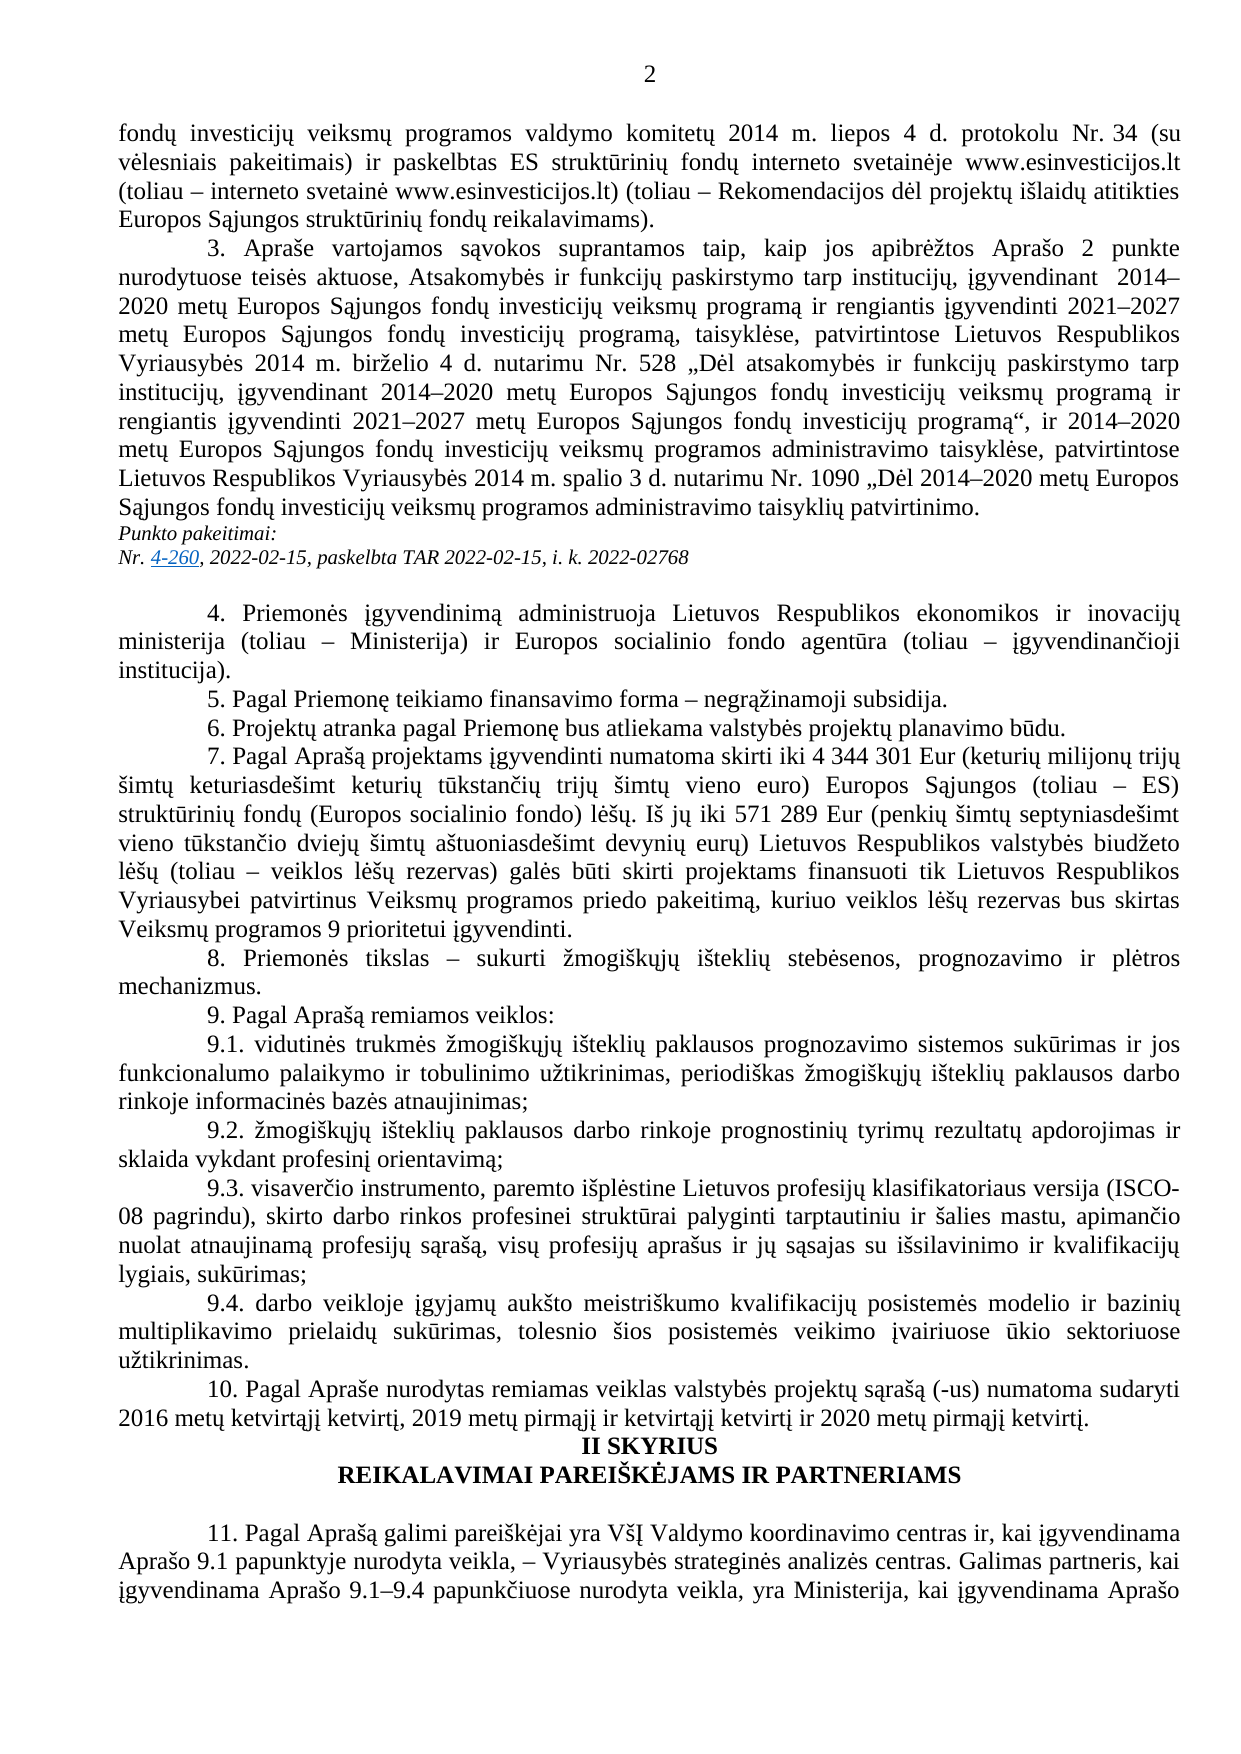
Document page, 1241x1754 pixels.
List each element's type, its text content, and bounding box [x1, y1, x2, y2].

text 4. Priemonės įgyvendinimą administruoja Lietuvos Respublikos ekonomikos ir inovacijų ministerija (toliau – Ministerija) ir Europos socialinio fondo agentūra (toliau – įgyvendinančioji institucija). [118, 598, 1181, 684]
text REIKALAVIMAI PAREIŠKĖJAMS IR PARTNERIAMS [118, 1460, 1181, 1489]
text 5. Pagal Priemonę teikiamo finansavimo forma – negrąžinamoji subsidija. [118, 684, 1181, 713]
text 3. Apraše vartojamos sąvokos suprantamos taip, kaip jos apibrėžtos Aprašo 2 punkte nurodytuose teisės aktuose, Atsakomybės ir funkcijų paskirstymo tarp institucijų, įgyvendinant 2014–2020 metų Europos Sąjungos fondų investicijų veiksmų programą ir rengiantis įgyvendinti 2021–2027 metų Europos Sąjungos fondų investicijų programą, taisyklėse, patvirtintose Lietuvos Respublikos Vyriausybės 2014 m. birželio 4 d. nutarimu Nr. 528 „Dėl atsakomybės ir funkcijų paskirstymo tarp institucijų, įgyvendinant 2014–2020 metų Europos Sąjungos fondų investicijų veiksmų programą ir rengiantis įgyvendinti 2021–2027 metų Europos Sąjungos fondų investicijų programą“, ir 2014–2020 metų Europos Sąjungos fondų investicijų veiksmų programos administravimo taisyklėse, patvirtintose Lietuvos Respublikos Vyriausybės 2014 m. spalio 3 d. nutarimu Nr. 1090 „Dėl 2014–2020 metų Europos Sąjungos fondų investicijų veiksmų programos administravimo taisyklių patvirtinimo. [118, 233, 1181, 521]
text 7. Pagal Aprašą projektams įgyvendinti numatoma skirti iki 4 344 301 Eur (keturių milijonų trijų šimtų keturiasdešimt keturių tūkstančių trijų šimtų vieno euro) Europos Sąjungos (toliau – ES) struktūrinių fondų (Europos socialinio fondo) lėšų. Iš jų iki 571 289 Eur (penkių šimtų septyniasdešimt vieno tūkstančio dviejų šimtų aštuoniasdešimt devynių eurų) Lietuvos Respublikos valstybės biudžeto lėšų (toliau – veiklos lėšų rezervas) galės būti skirti projektams finansuoti tik Lietuvos Respublikos Vyriausybei patvirtinus Veiksmų programos priedo pakeitimą, kuriuo veiklos lėšų rezervas bus skirtas Veiksmų programos 9 prioritetui įgyvendinti. [118, 741, 1181, 943]
text 6. Projektų atranka pagal Priemonę bus atliekama valstybės projektų planavimo būdu. [118, 713, 1181, 741]
text fondų investicijų veiksmų programos valdymo komitetų 2014 m. liepos 4 d. protokolu Nr. 34 (su vėlesniais pakeitimais) ir paskelbtas ES struktūrinių fondų interneto svetainėje www.esinvesticijos.lt (toliau – interneto svetainė www.esinvesticijos.lt) (toliau – Rekomendacijos dėl projektų išlaidų atitikties Europos Sąjungos struktūrinių fondų reikalavimams). [118, 118, 1181, 233]
text II SKYRIUS [118, 1431, 1181, 1460]
text Nr. 4-260, 2022-02-15, paskelbta TAR 2022-02-15, i. k. 2022-02768 [118, 545, 1181, 569]
text 11. Pagal Aprašą galimi pareiškėjai yra VšĮ Valdymo koordinavimo centras ir, kai įgyvendinama Aprašo 9.1 papunktyje nurodyta veikla, – Vyriausybės strateginės analizės centras. Galimas partneris, kai įgyvendinama Aprašo 9.1–9.4 papunkčiuose nurodyta veikla, yra Ministerija, kai įgyvendinama Aprašo [118, 1518, 1181, 1604]
text 9.4. darbo veikloje įgyjamų aukšto meistriškumo kvalifikacijų posistemės modelio ir bazinių multiplikavimo prielaidų sukūrimas, tolesnio šios posistemės veikimo įvairiuose ūkio sektoriuose užtikrinimas. [118, 1288, 1181, 1374]
text 10. Pagal Apraše nurodytas remiamas veiklas valstybės projektų sąrašą (-us) numatoma sudaryti 2016 metų ketvirtąjį ketvirtį, 2019 metų pirmąjį ir ketvirtąjį ketvirtį ir 2020 metų pirmąjį ketvirtį. [118, 1374, 1181, 1431]
text Punkto pakeitimai: [118, 521, 1181, 545]
text 9. Pagal Aprašą remiamos veiklos: [118, 1000, 1181, 1029]
text 9.1. vidutinės trukmės žmogiškųjų išteklių paklausos prognozavimo sistemos sukūrimas ir jos funkcionalumo palaikymo ir tobulinimo užtikrinimas, periodiškas žmogiškųjų išteklių paklausos darbo rinkoje informacinės bazės atnaujinimas; [118, 1029, 1181, 1115]
text 9.2. žmogiškųjų išteklių paklausos darbo rinkoje prognostinių tyrimų rezultatų apdorojimas ir sklaida vykdant profesinį orientavimą; [118, 1115, 1181, 1173]
text 8. Priemonės tikslas – sukurti žmogiškųjų išteklių stebėsenos, prognozavimo ir plėtros mechanizmus. [118, 943, 1181, 1000]
text 9.3. visaverčio instrumento, paremto išplėstine Lietuvos profesijų klasifikatoriaus versija (ISCO-08 pagrindu), skirto darbo rinkos profesinei struktūrai palyginti tarptautiniu ir šalies mastu, apimančio nuolat atnaujinamą profesijų sąrašą, visų profesijų aprašus ir jų sąsajas su išsilavinimo ir kvalifikacijų lygiais, sukūrimas; [118, 1173, 1181, 1288]
